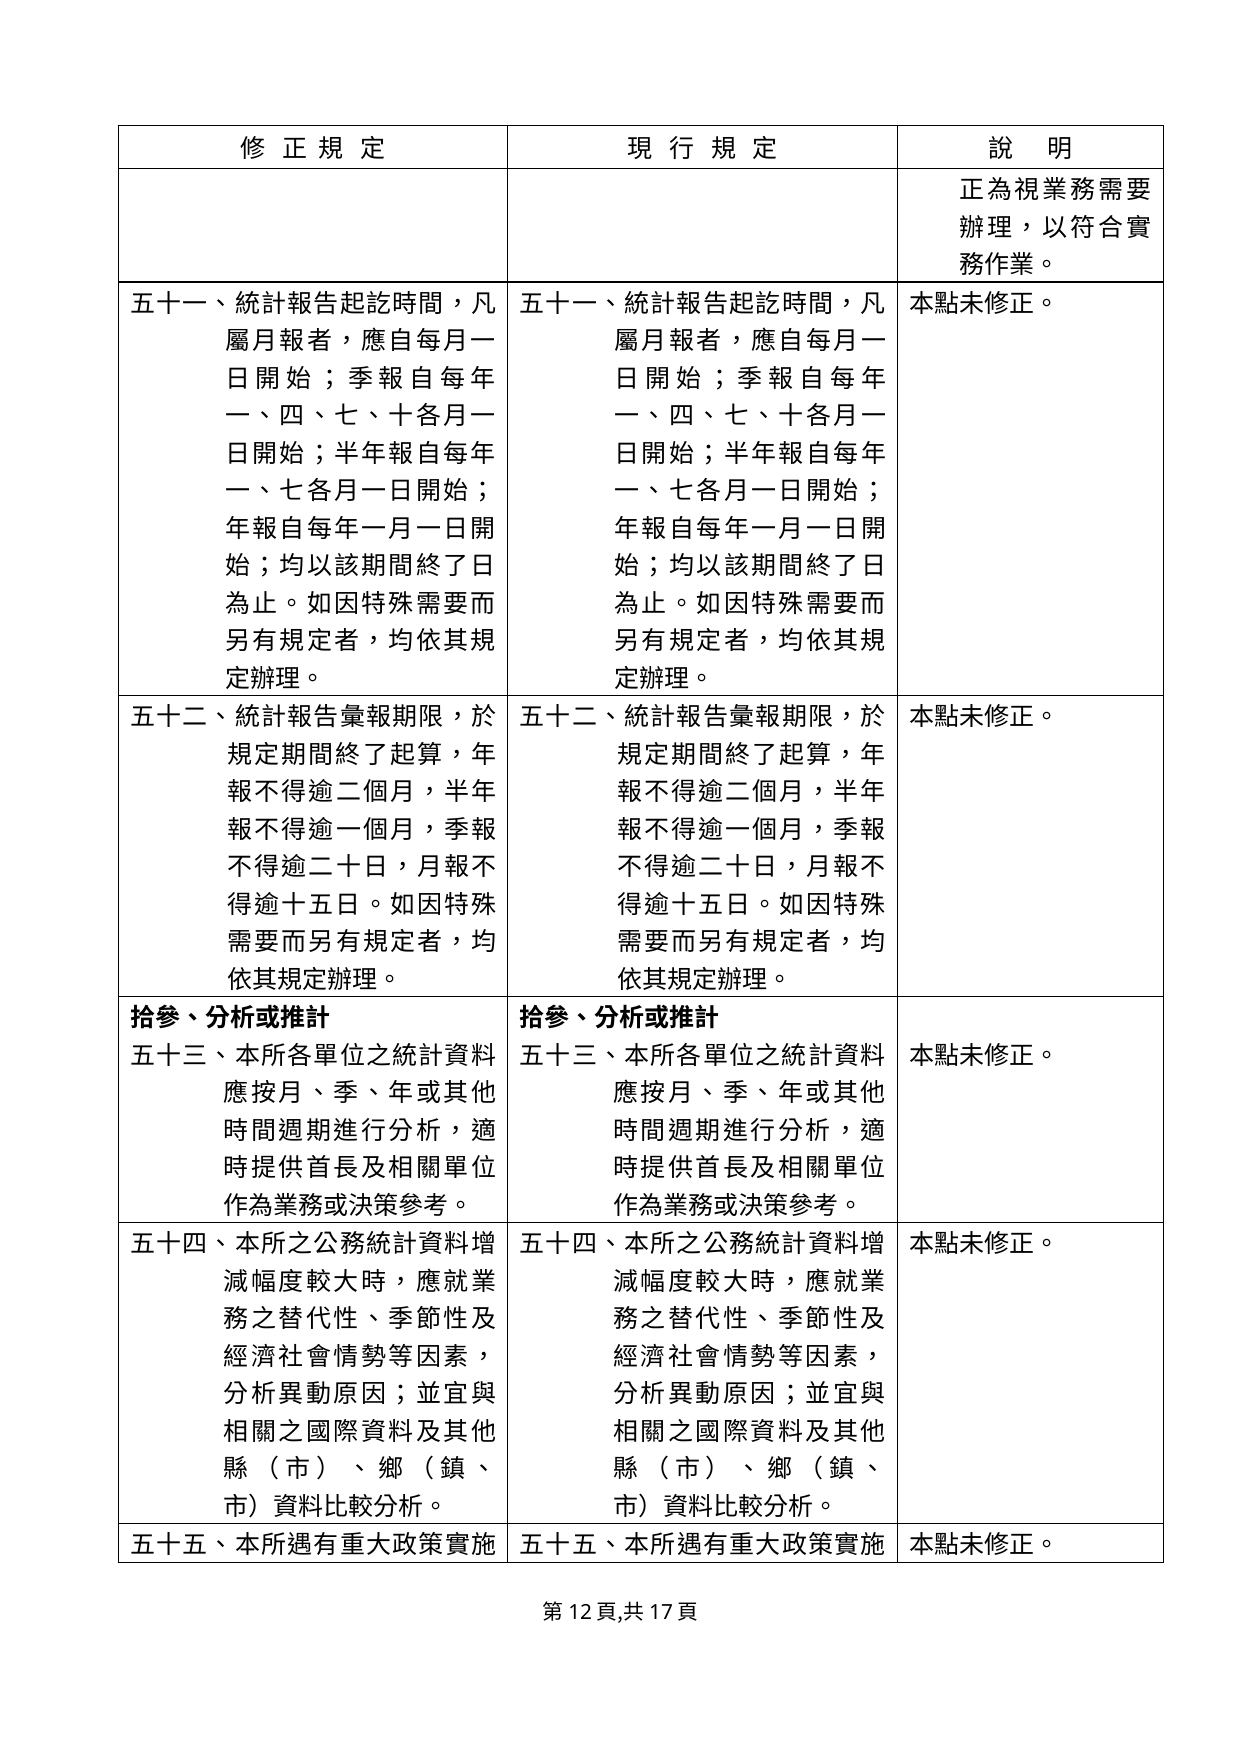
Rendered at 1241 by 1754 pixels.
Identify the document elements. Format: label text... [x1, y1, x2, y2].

table_header 說 明 [898, 126, 1163, 168]
table_cell [508, 169, 897, 281]
table_cell 五十四、本所之公務統計資料增減幅度較大時，應就業務之替代性、季節性及經濟社會情勢等因素，分析異動原因；並宜與相關之國際資料及其他縣（市）、鄉（鎮、市）資料比較分析。 [119, 1223, 507, 1523]
table_cell 拾參、分析或推計 五十三、本所各單位之統計資料應按月、季、年或其他時間週期進行分析，適時提供首長及相關單位作為業務或決策參考。 [119, 997, 507, 1222]
table_cell [119, 169, 507, 281]
table_header 修 正 規 定 [119, 126, 507, 168]
table_cell 本點未修正。 [898, 696, 1163, 996]
table_cell 本點未修正。 [898, 1524, 1163, 1562]
table_cell 五十五、本所遇有重大政策實施 [119, 1524, 507, 1562]
table_cell 五十五、本所遇有重大政策實施 [508, 1524, 897, 1562]
table_header 現 行 規 定 [508, 126, 897, 168]
table_cell 本點未修正。 [898, 997, 1163, 1222]
table_cell 五十一、統計報告起訖時間，凡屬月報者，應自每月一日開始；季報自每年一、四、七、十各月一日開始；半年報自每年一、七各月一日開始；年報自每年一月一日開始；均以該期間終了日為止。如因特殊需要而另有規定者，均依其規定辦理。 [508, 283, 897, 695]
table_cell 正為視業務需要辦理，以符合實務作業。 [898, 169, 1163, 281]
table_cell 五十四、本所之公務統計資料增減幅度較大時，應就業務之替代性、季節性及經濟社會情勢等因素，分析異動原因；並宜與相關之國際資料及其他縣（市）、鄉（鎮、市）資料比較分析。 [508, 1223, 897, 1523]
table_cell 五十一、統計報告起訖時間，凡屬月報者，應自每月一日開始；季報自每年一、四、七、十各月一日開始；半年報自每年一、七各月一日開始；年報自每年一月一日開始；均以該期間終了日為止。如因特殊需要而另有規定者，均依其規定辦理。 [119, 283, 507, 695]
table_cell 本點未修正。 [898, 1223, 1163, 1523]
table_cell 五十二、統計報告彙報期限，於規定期間終了起算，年報不得逾二個月，半年報不得逾一個月，季報不得逾二十日，月報不得逾十五日。如因特殊需要而另有規定者，均依其規定辦理。 [508, 696, 897, 996]
table_cell 本點未修正。 [898, 283, 1163, 695]
table_cell 拾參、分析或推計 五十三、本所各單位之統計資料應按月、季、年或其他時間週期進行分析，適時提供首長及相關單位作為業務或決策參考。 [508, 997, 897, 1222]
table_cell 五十二、統計報告彙報期限，於規定期間終了起算，年報不得逾二個月，半年報不得逾一個月，季報不得逾二十日，月報不得逾十五日。如因特殊需要而另有規定者，均依其規定辦理。 [119, 696, 507, 996]
